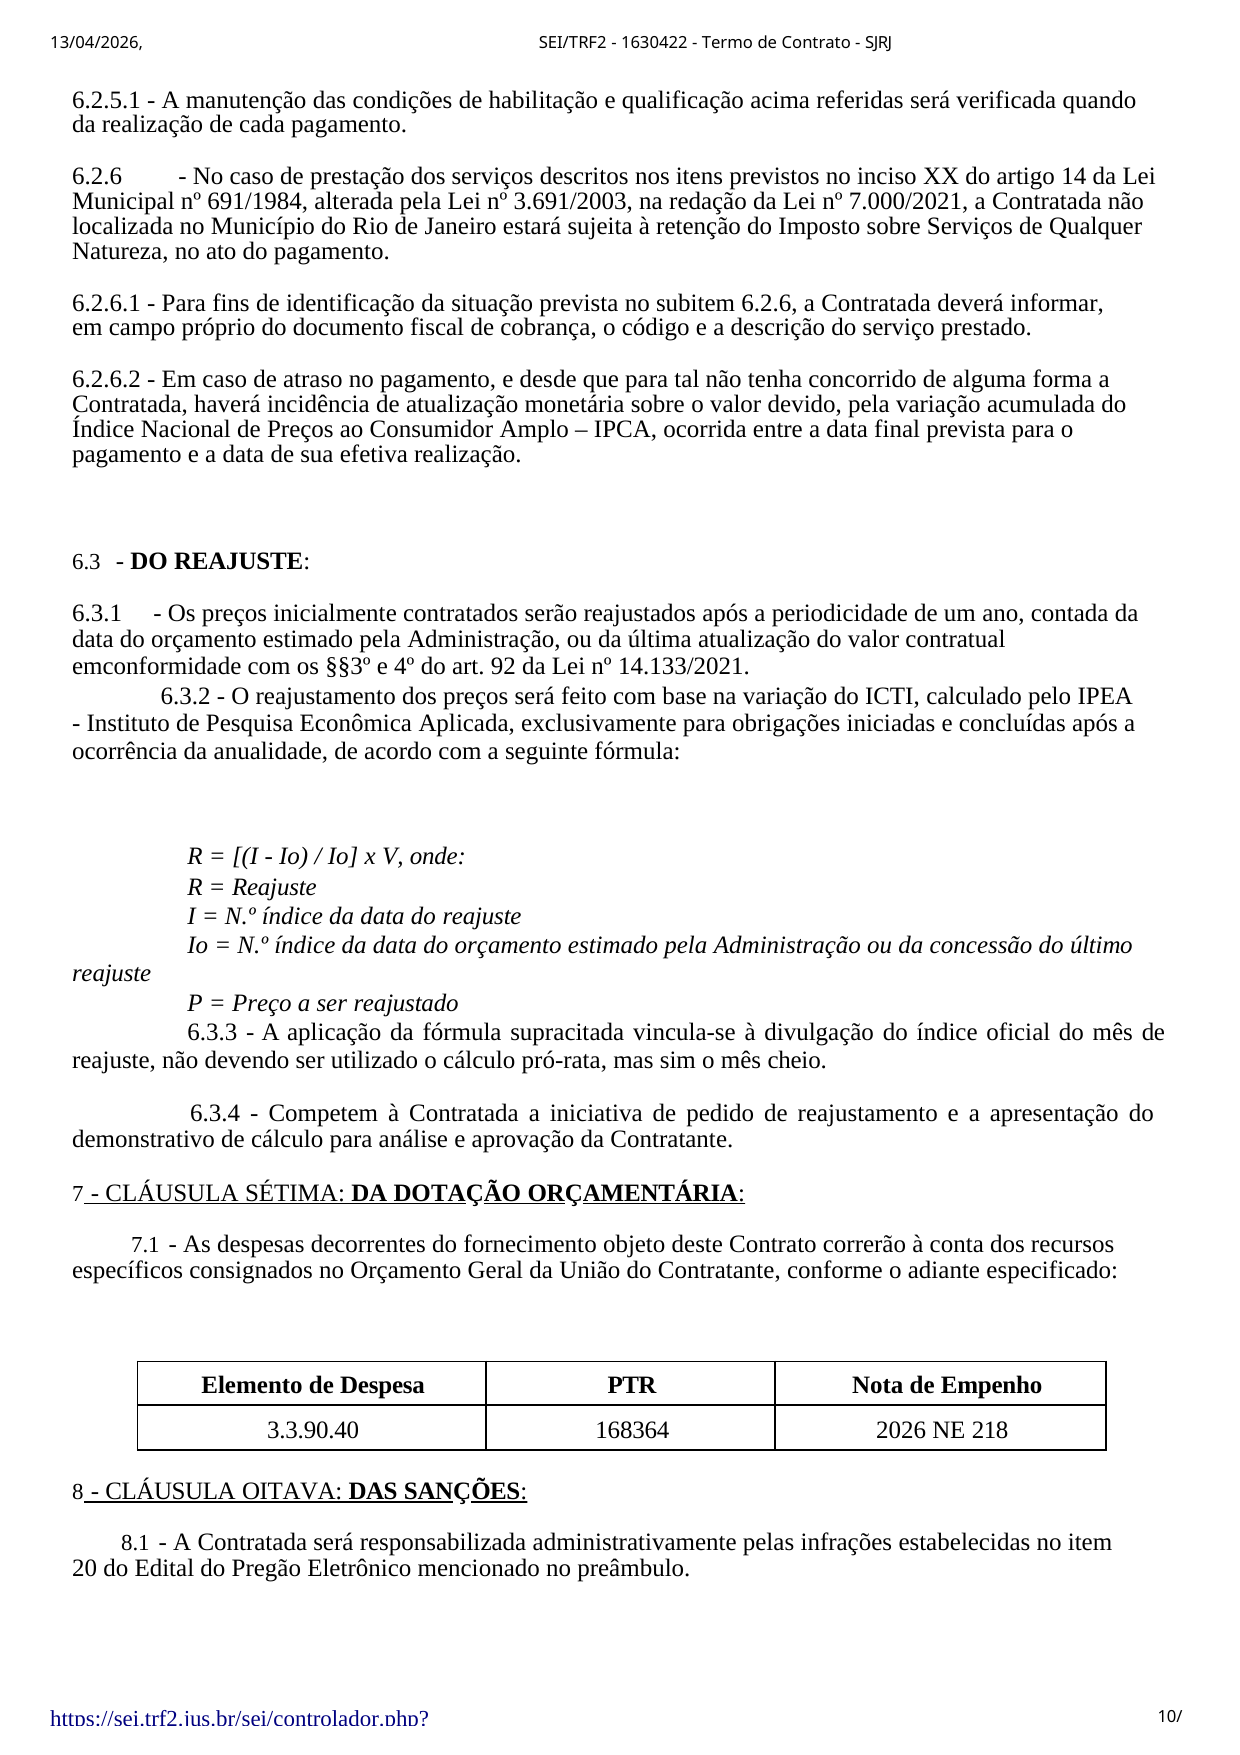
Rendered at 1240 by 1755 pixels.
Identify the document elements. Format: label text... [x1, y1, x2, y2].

list - Os preços inicialmente contratados serão reajustados após a periodicidade de um ano, contada da data do orçamento estimado pela Administração, ou da última atualização do valor contratual emconformidade com os §§3º e 4º do art. 92 da Lei nº 14.133/2021. [72, 601, 1138, 679]
list - Para fins de identificação da situação prevista no subitem 6.2.6, a Contratada deverá informar, em campo próprio do documento fiscal de cobrança, o código e a descrição do serviço prestado. [72, 291, 1139, 341]
text reajuste, não devendo ser utilizado o cálculo pró-rata, mas sim o mês cheio. [72, 1046, 1181, 1074]
text reajuste [72, 958, 156, 987]
list - CLÁUSULA OITAVA: DAS SANÇÕES: [72, 1476, 1181, 1505]
text R = Reajuste [187, 872, 1181, 901]
list - No caso de prestação dos serviços descritos nos itens previstos no inciso XX do artigo 14 da Lei Municipal nº 691/1984, alterada pela Lei nº 3.691/2003, na redação da Lei nº 7.000/2021, a Contratada não localizada no Município do Rio de Janeiro estará sujeita à retenção do Imposto sobre Serviços de Qualquer Natureza, no ato do pagamento. [72, 164, 1156, 265]
table_header PTR [487, 1362, 774, 1404]
text R = [(I - Io) / Io] x V, onde: [187, 841, 1181, 870]
list - CLÁUSULA SÉTIMA: DA DOTAÇÃO ORÇAMENTÁRIA: [72, 1178, 1181, 1207]
list - Em caso de atraso no pagamento, e desde que para tal não tenha concorrido de alguma forma a Contratada, haverá incidência de atualização monetária sobre o valor devido, pela variação acumulada do Índice Nacional de Preços ao Consumidor Amplo – IPCA, ocorrida entre a data final prevista para o pagamento e a data de sua efetiva realização. [72, 367, 1127, 468]
list - O reajustamento dos preços será feito com base na variação do ICTI, calculado pelo IPEA - Instituto de Pesquisa Econômica Aplicada, exclusivamente para obrigações iniciadas e concluídas após a ocorrência da anualidade, de acordo com a seguinte fórmula: [72, 682, 1147, 764]
list - A Contratada será responsabilizada administrativamente pelas infrações estabelecidas no item 20 do Edital do Pregão Eletrônico mencionado no preâmbulo. [72, 1530, 1141, 1582]
list - Competem à Contratada a iniciativa de pedido de reajustamento e a apresentação do demonstrativo de cálculo para análise e aprovação da Contratante. [72, 1101, 1158, 1153]
text Io = N.º índice da data do orçamento estimado pela Administração ou da concessão do último [187, 930, 1181, 959]
text I = N.º índice da data do reajuste [187, 902, 1181, 930]
table_cell 168364 [487, 1406, 774, 1449]
list - A manutenção das condições de habilitação e qualificação acima referidas será verificada quando da realização de cada pagamento. [72, 88, 1163, 138]
table_header Nota de Empenho [776, 1362, 1105, 1404]
table_header Elemento de Despesa [138, 1362, 485, 1404]
list - DO REAJUSTE: [72, 546, 1181, 575]
table_cell 3.3.90.40 [138, 1406, 485, 1449]
text P = Preço a ser reajustado [187, 988, 1181, 1017]
table_cell 2026 NE 218 [776, 1406, 1105, 1449]
list - As despesas decorrentes do fornecimento objeto deste Contrato correrão à conta dos recursos específicos consignados no Orçamento Geral da União do Contratante, conforme o adiante especificado: [72, 1231, 1118, 1284]
list - A aplicação da fórmula supracitada vincula-se à divulgação do índice oficial do mês de [187, 1017, 1181, 1046]
